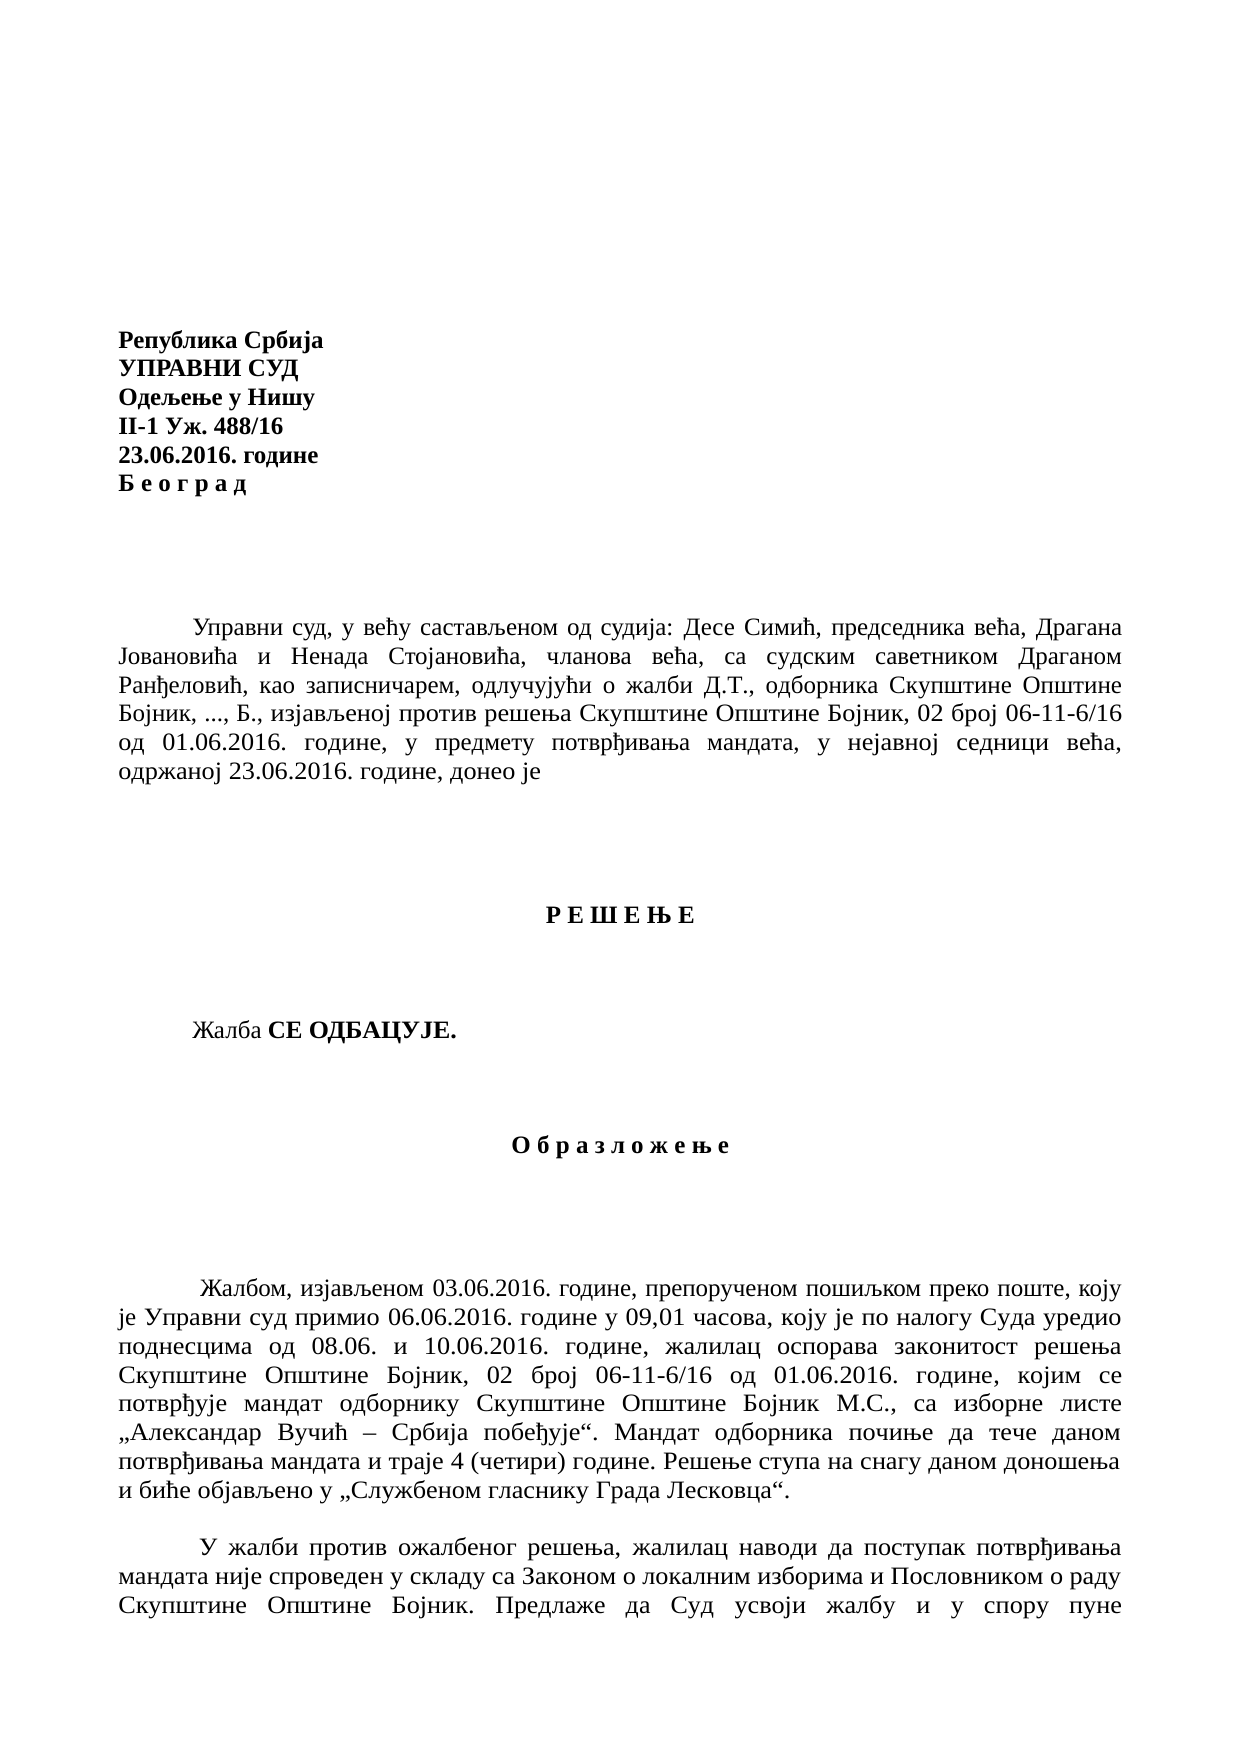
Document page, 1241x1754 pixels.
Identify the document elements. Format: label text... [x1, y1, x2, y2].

text Жалба СЕ ОДБАЦУЈЕ. [118, 1015, 1122, 1043]
text Одељење у Нишу [118, 382, 1122, 411]
text Управни суд, у већу састављеном од судија: Десе Симић, председника већа, Драгана Јовановића и Ненада Стојановића, чланова већа, са судским саветником Драганом Ранђеловић, као записничарем, одлучујући о жалби Д.Т., одборника Скупштине Општине Бојник, ..., Б., изјављеној против решења Скупштине Општине Бојник, 02 број 06-11-6/16 од 01.06.2016. године, у предмету потврђивања мандата, у нејавној седници већа, одржаној 23.06.2016. године, донео је [118, 612, 1122, 785]
text УПРАВНИ СУД [118, 353, 1122, 382]
text Б е о г р а д [118, 468, 1122, 497]
text О б р а з л о ж е њ е [118, 1130, 1122, 1158]
text 23.06.2016. године [118, 440, 1122, 468]
text Република Србија [118, 118, 1122, 353]
text У жалби против ожалбеног решења, жалилац наводи да поступак потврђивања мандата није спроведен у складу са Законом о локалним изборима и Пословником о раду Скупштине Општине Бојник. Предлаже да Суд усвоји жалбу и у спору пуне [118, 1532, 1122, 1618]
text II-1 Уж. 488/16 [118, 411, 1122, 440]
text Р Е Ш Е Њ Е [118, 900, 1122, 928]
text Жалбом, изјављеном 03.06.2016. године, препорученом пошиљком преко поште, коју је Управни суд примио 06.06.2016. године у 09,01 часова, коју је по налогу Суда уредио поднесцима од 08.06. и 10.06.2016. године, жалилац оспорава законитост решења Скупштине Општине Бојник, 02 број 06-11-6/16 од 01.06.2016. године, којим се потврђује мандат одборнику Скупштине Општине Бојник М.С., са изборне листе „Александар Вучић – Србија побеђује“. Мандат одборника почиње да тече даном потврђивања мандата и траје 4 (четири) године. Решење ступа на снагу даном доношења и биће објављено у „Службеном гласнику Града Лесковца“. [118, 1273, 1122, 1503]
